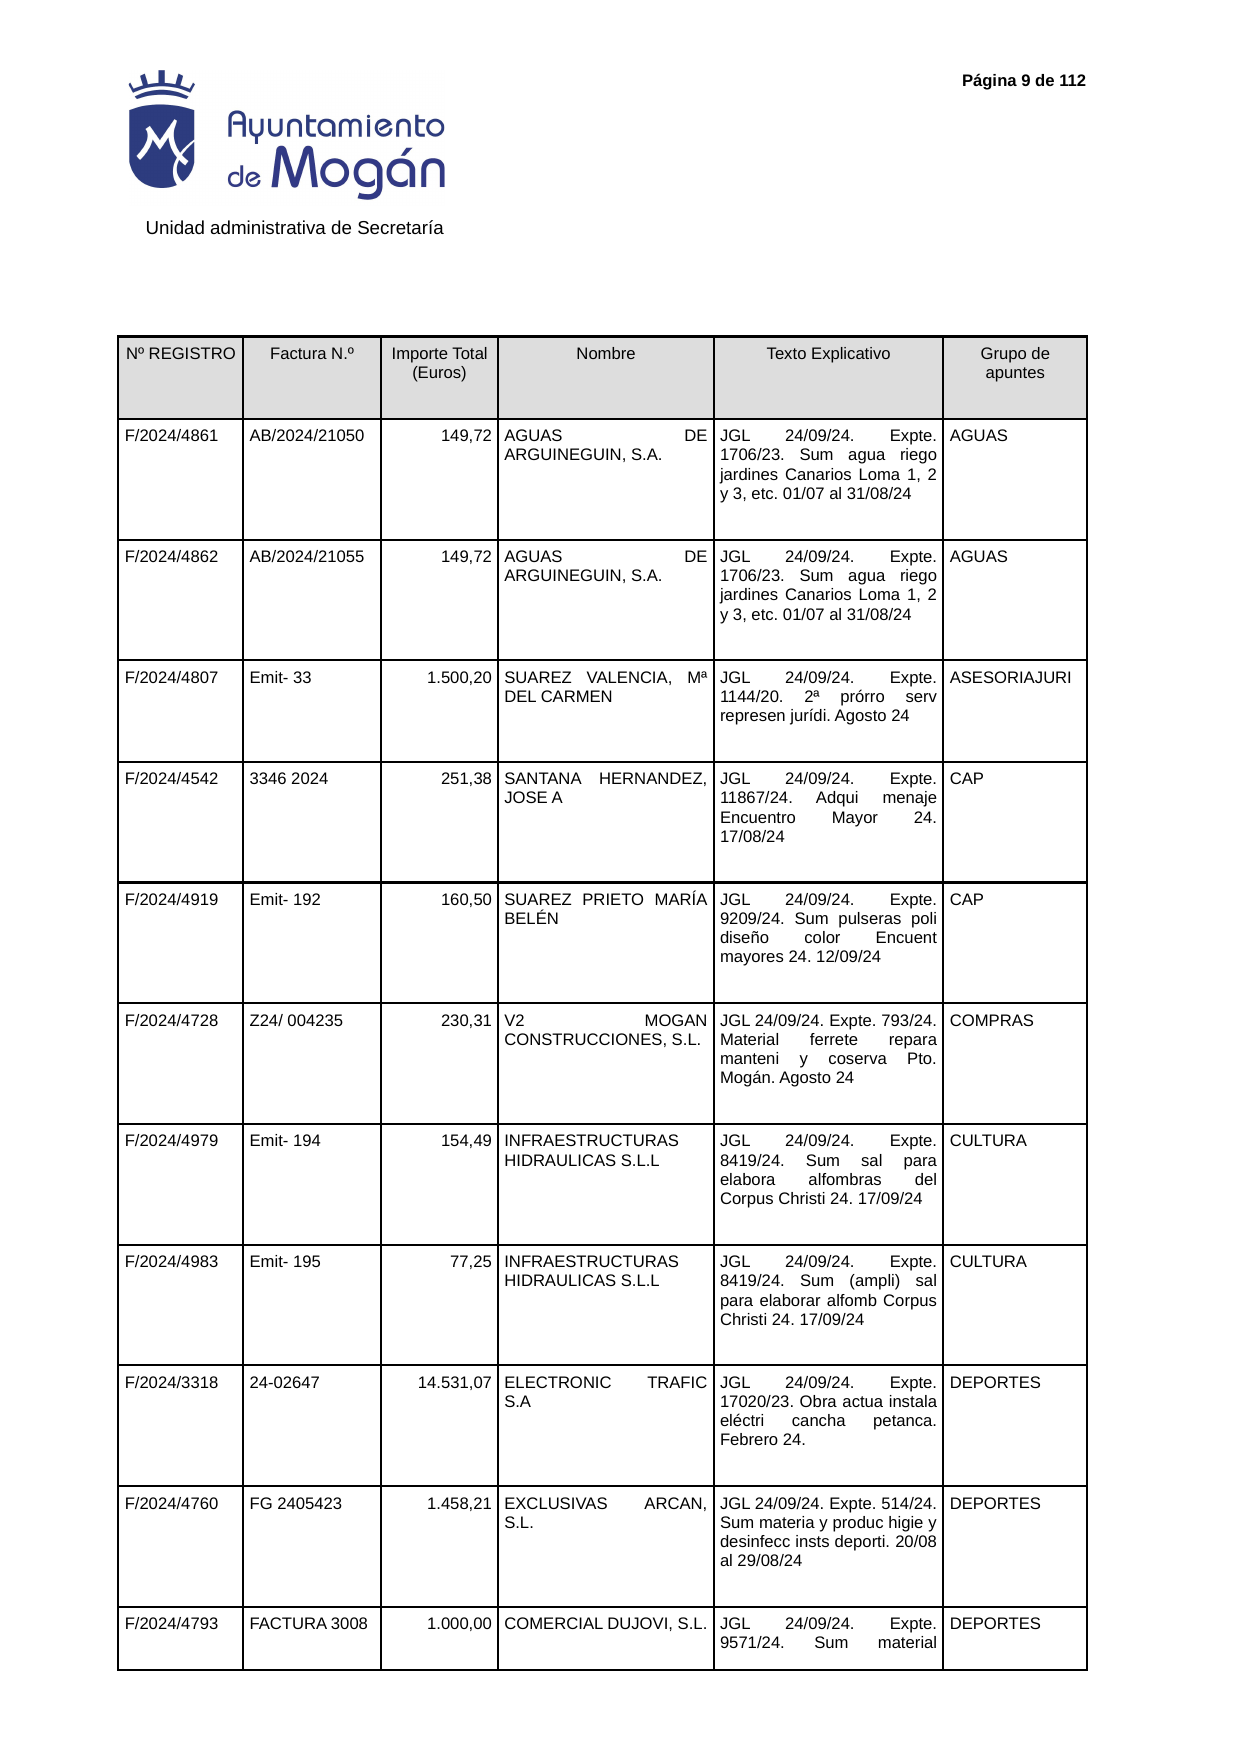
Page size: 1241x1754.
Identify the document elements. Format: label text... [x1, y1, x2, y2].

table_cell CULTURA [944, 1125, 1086, 1244]
table_header Importe Total (Euros) [382, 338, 497, 418]
table_cell Emit- 195 [244, 1246, 380, 1364]
table_cell SUAREZ VALENCIA, Mª DEL CARMEN [499, 661, 713, 761]
table_cell JGL 24/09/24. Expte. 8419/24. Sum (ampli) sal para elaborar alfomb Corpus Christi 24. 17/09/24 [715, 1246, 942, 1364]
table_cell 149,72 [382, 420, 497, 538]
table_cell JGL 24/09/24. Expte. 9571/24. Sum material [715, 1608, 942, 1669]
table_cell AB/2024/21055 [244, 541, 380, 659]
table_cell INFRAESTRUCTURAS HIDRAULICAS S.L.L [499, 1246, 713, 1364]
table_cell 251,38 [382, 763, 497, 881]
table_cell SUAREZ PRIETO MARÍA BELÉN [499, 884, 713, 1002]
table_cell JGL 24/09/24. Expte. 1706/23. Sum agua riego jardines Canarios Loma 1, 2 y 3, etc. 01/07 al 31/08/24 [715, 420, 942, 538]
table_cell CAP [944, 884, 1086, 1002]
table_cell F/2024/4728 [119, 1004, 242, 1123]
table_header Factura N.º [244, 338, 380, 418]
table_cell 1.458,21 [382, 1487, 497, 1606]
table_cell SANTANA HERNANDEZ, JOSE A [499, 763, 713, 881]
table_cell Emit- 194 [244, 1125, 380, 1244]
table_cell 149,72 [382, 541, 497, 659]
table_cell ELECTRONIC TRAFIC S.A [499, 1366, 713, 1485]
table_cell V2 MOGAN CONSTRUCCIONES, S.L. [499, 1004, 713, 1123]
table_cell JGL 24/09/24. Expte. 9209/24. Sum pulseras poli diseño color Encuent mayores 24. 12/09/24 [715, 884, 942, 1002]
table_cell Z24/ 004235 [244, 1004, 380, 1123]
table_cell 77,25 [382, 1246, 497, 1364]
table_cell Emit- 33 [244, 661, 380, 761]
table_cell Emit- 192 [244, 884, 380, 1002]
table_cell COMPRAS [944, 1004, 1086, 1123]
table_cell JGL 24/09/24. Expte. 17020/23. Obra actua instala eléctri cancha petanca. Febrero 24. [715, 1366, 942, 1485]
table_cell 24-02647 [244, 1366, 380, 1485]
table_cell F/2024/4862 [119, 541, 242, 659]
table_cell F/2024/4760 [119, 1487, 242, 1606]
table_cell F/2024/4979 [119, 1125, 242, 1244]
table_cell AB/2024/21050 [244, 420, 380, 538]
table_cell INFRAESTRUCTURAS HIDRAULICAS S.L.L [499, 1125, 713, 1244]
table_cell CULTURA [944, 1246, 1086, 1364]
table_cell DEPORTES [944, 1608, 1086, 1669]
table_cell JGL 24/09/24. Expte. 1144/20. 2ª prórro serv represen jurídi. Agosto 24 [715, 661, 942, 761]
table_cell F/2024/4793 [119, 1608, 242, 1669]
table_cell ASESORIAJURI [944, 661, 1086, 761]
table_cell F/2024/4983 [119, 1246, 242, 1364]
table_cell AGUAS [944, 541, 1086, 659]
table_cell F/2024/4542 [119, 763, 242, 881]
table_cell AGUAS DE ARGUINEGUIN, S.A. [499, 420, 713, 538]
table_cell F/2024/4919 [119, 884, 242, 1002]
table_cell JGL 24/09/24. Expte. 1706/23. Sum agua riego jardines Canarios Loma 1, 2 y 3, etc. 01/07 al 31/08/24 [715, 541, 942, 659]
table_cell FG 2405423 [244, 1487, 380, 1606]
table_cell DEPORTES [944, 1366, 1086, 1485]
table_cell 1.500,20 [382, 661, 497, 761]
table_cell EXCLUSIVAS ARCAN, S.L. [499, 1487, 713, 1606]
picture [128, 70, 445, 206]
table_header Grupo de apuntes [944, 338, 1086, 418]
table_cell 1.000,00 [382, 1608, 497, 1669]
table_cell 3346 2024 [244, 763, 380, 881]
table_header Nº REGISTRO [119, 338, 242, 418]
table_cell 14.531,07 [382, 1366, 497, 1485]
table_cell 230,31 [382, 1004, 497, 1123]
table_cell DEPORTES [944, 1487, 1086, 1606]
table_cell AGUAS DE ARGUINEGUIN, S.A. [499, 541, 713, 659]
table_header Nombre [499, 338, 713, 418]
table_cell FACTURA 3008 [244, 1608, 380, 1669]
table_cell F/2024/4861 [119, 420, 242, 538]
table_cell F/2024/3318 [119, 1366, 242, 1485]
table_cell F/2024/4807 [119, 661, 242, 761]
table_header Texto Explicativo [715, 338, 942, 418]
table_cell COMERCIAL DUJOVI, S.L. [499, 1608, 713, 1669]
table_cell JGL 24/09/24. Expte. 793/24. Material ferrete repara manteni y coserva Pto. Mogán. Agosto 24 [715, 1004, 942, 1123]
table_cell JGL 24/09/24. Expte. 8419/24. Sum sal para elabora alfombras del Corpus Christi 24. 17/09/24 [715, 1125, 942, 1244]
table_cell JGL 24/09/24. Expte. 514/24. Sum materia y produc higie y desinfecc insts deporti. 20/08 al 29/08/24 [715, 1487, 942, 1606]
table_cell 154,49 [382, 1125, 497, 1244]
table_cell 160,50 [382, 884, 497, 1002]
table_cell CAP [944, 763, 1086, 881]
table_cell AGUAS [944, 420, 1086, 538]
table_cell JGL 24/09/24. Expte. 11867/24. Adqui menaje Encuentro Mayor 24. 17/08/24 [715, 763, 942, 881]
